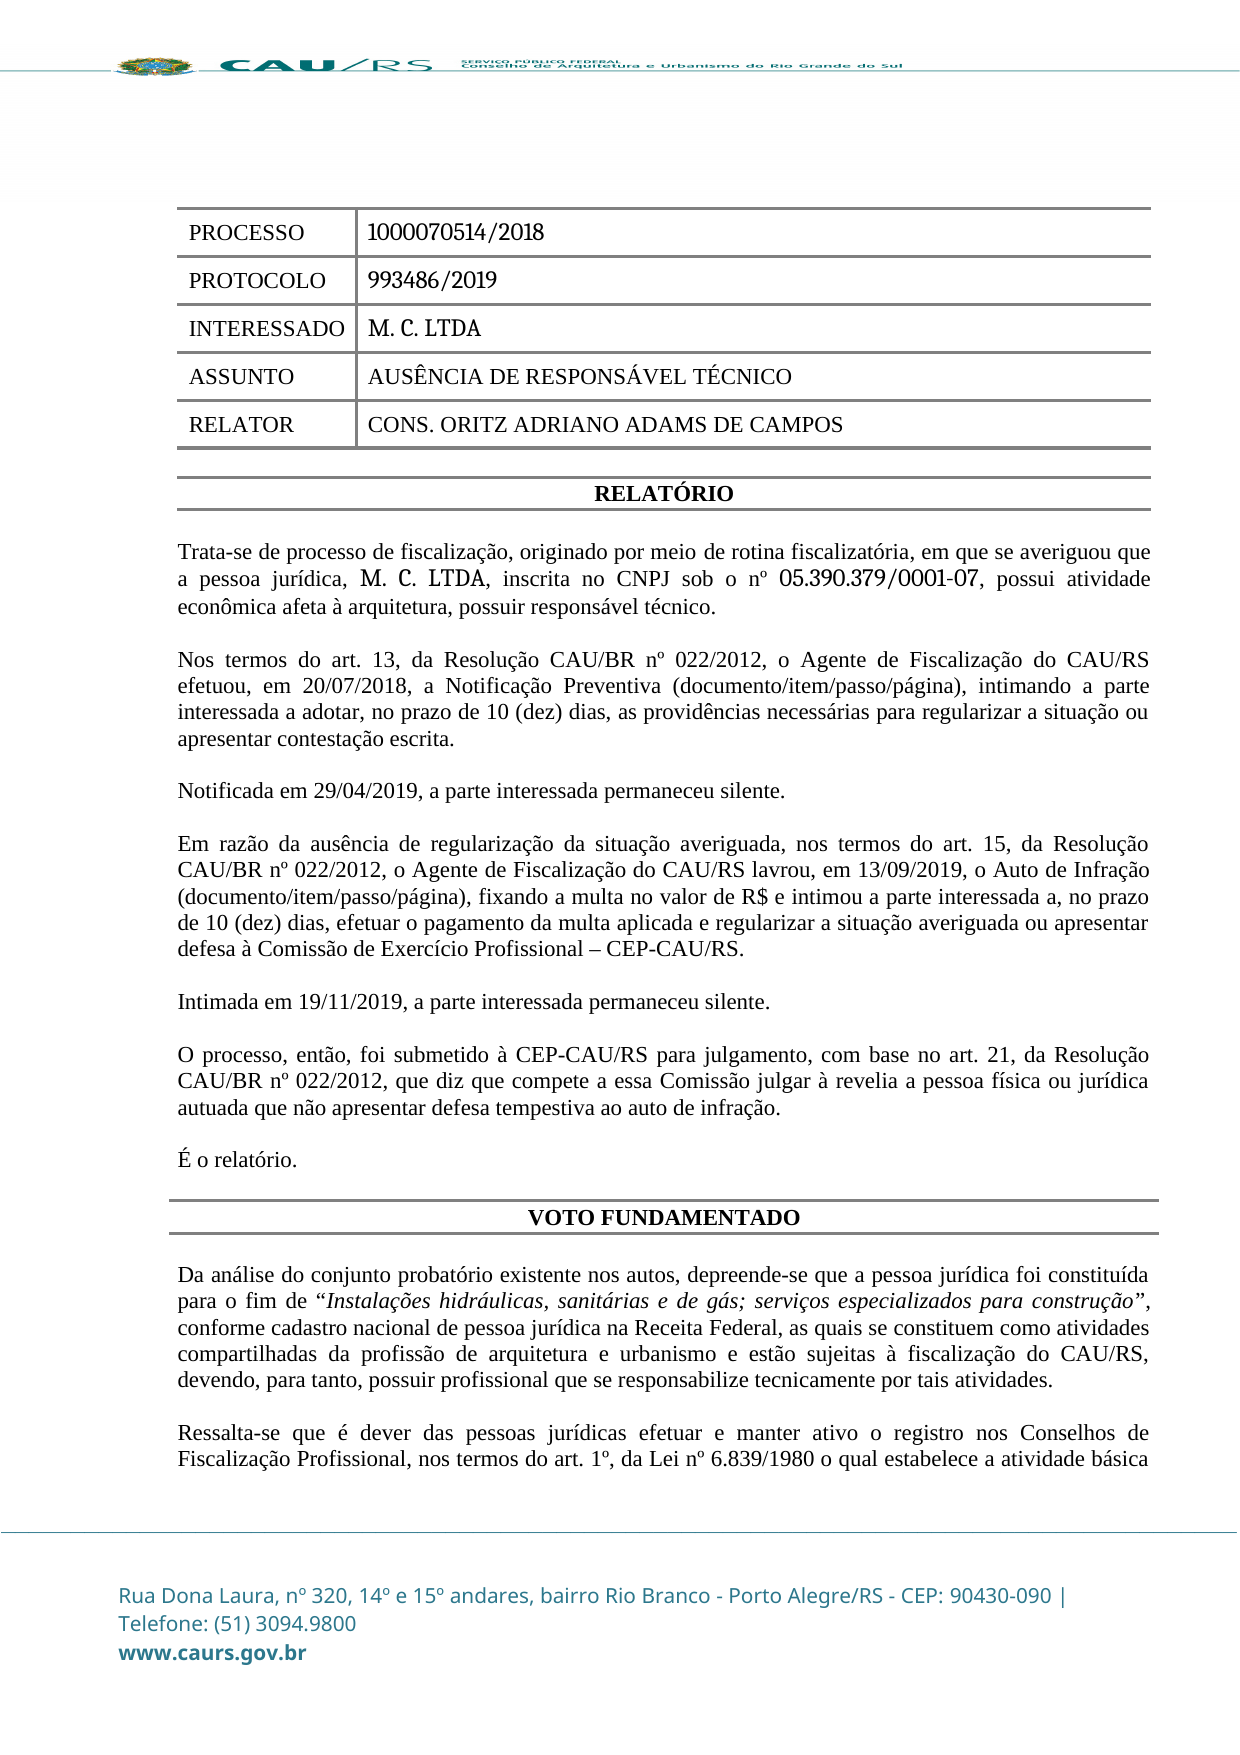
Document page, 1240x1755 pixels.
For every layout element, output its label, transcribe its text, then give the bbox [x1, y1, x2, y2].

table_cell ASSUNTO [177, 354, 355, 398]
text Ressalta-se que é dever das pessoas jurídicas efetuar e manter ativo o registro nos Conselhos de Fiscalização Profissional, nos termos do art. 1º, da Lei nº 6.839/1980 o qual estabelece a atividade básica [177, 1419, 1151, 1472]
text Intimada em 19/11/2019, a parte interessada permaneceu silente. [177, 988, 1151, 1014]
table_cell RELATOR [177, 402, 355, 446]
text Trata-se de processo de fiscalização, originado por meio de rotina fiscalizatória, em que se averiguou que a pessoa jurídica, M. C. LTDA, inscrita no CNPJ sob o nº 05.390.379/0001-07, possui atividade econômica afeta à arquitetura, possuir responsável técnico. [177, 538, 1151, 619]
table_cell INTERESSADO [177, 306, 355, 351]
text É o relatório. [177, 1146, 1151, 1173]
table_cell PROTOCOLO [177, 258, 355, 303]
table_cell AUSÊNCIA DE RESPONSÁVEL TÉCNICO [358, 354, 1151, 398]
text O processo, então, foi submetido à CEP-CAU/RS para julgamento, com base no art. 21, da Resolução CAU/BR nº 022/2012, que diz que compete a essa Comissão julgar à revelia a pessoa física ou jurídica autuada que não apresentar defesa tempestiva ao auto de infração. [177, 1041, 1151, 1120]
table_header VOTO FUNDAMENTADO [169, 1202, 1159, 1232]
table_cell CONS. ORITZ ADRIANO ADAMS DE CAMPOS [358, 402, 1151, 446]
table_header PROCESSO [177, 210, 355, 255]
table_header 1000070514/2018 [358, 210, 1151, 255]
table_cell M. C. LTDA [358, 306, 1151, 351]
table_cell 993486/2019 [358, 258, 1151, 303]
text Notificada em 29/04/2019, a parte interessada permaneceu silente. [177, 777, 1151, 804]
text Nos termos do art. 13, da Resolução CAU/BR nº 022/2012, o Agente de Fiscalização do CAU/RS efetuou, em 20/07/2018, a Notificação Preventiva (documento/item/passo/página), intimando a parte interessada a adotar, no prazo de 10 (dez) dias, as providências necessárias para regularizar a situação ou apresentar contestação escrita. [177, 646, 1151, 751]
text Em razão da ausência de regularização da situação averiguada, nos termos do art. 15, da Resolução CAU/BR nº 022/2012, o Agente de Fiscalização do CAU/RS lavrou, em 13/09/2019, o Auto de Infração (documento/item/passo/página), fixando a multa no valor de R$ e intimou a parte interessada a, no prazo de 10 (dez) dias, efetuar o pagamento da multa aplicada e regularizar a situação averiguada ou apresentar defesa à Comissão de Exercício Profissional – CEP-CAU/RS. [177, 830, 1151, 962]
text Da análise do conjunto probatório existente nos autos, depreende-se que a pessoa jurídica foi constituída para o fim de “Instalações hidráulicas, sanitárias e de gás; serviços especializados para construção”, conforme cadastro nacional de pessoa jurídica na Receita Federal, as quais se constituem como atividades compartilhadas da profissão de arquitetura e urbanismo e estão sujeitas à fiscalização do CAU/RS, devendo, para tanto, possuir profissional que se responsabilize tecnicamente por tais atividades. [177, 1261, 1151, 1393]
table_header RELATÓRIO [177, 479, 1151, 508]
